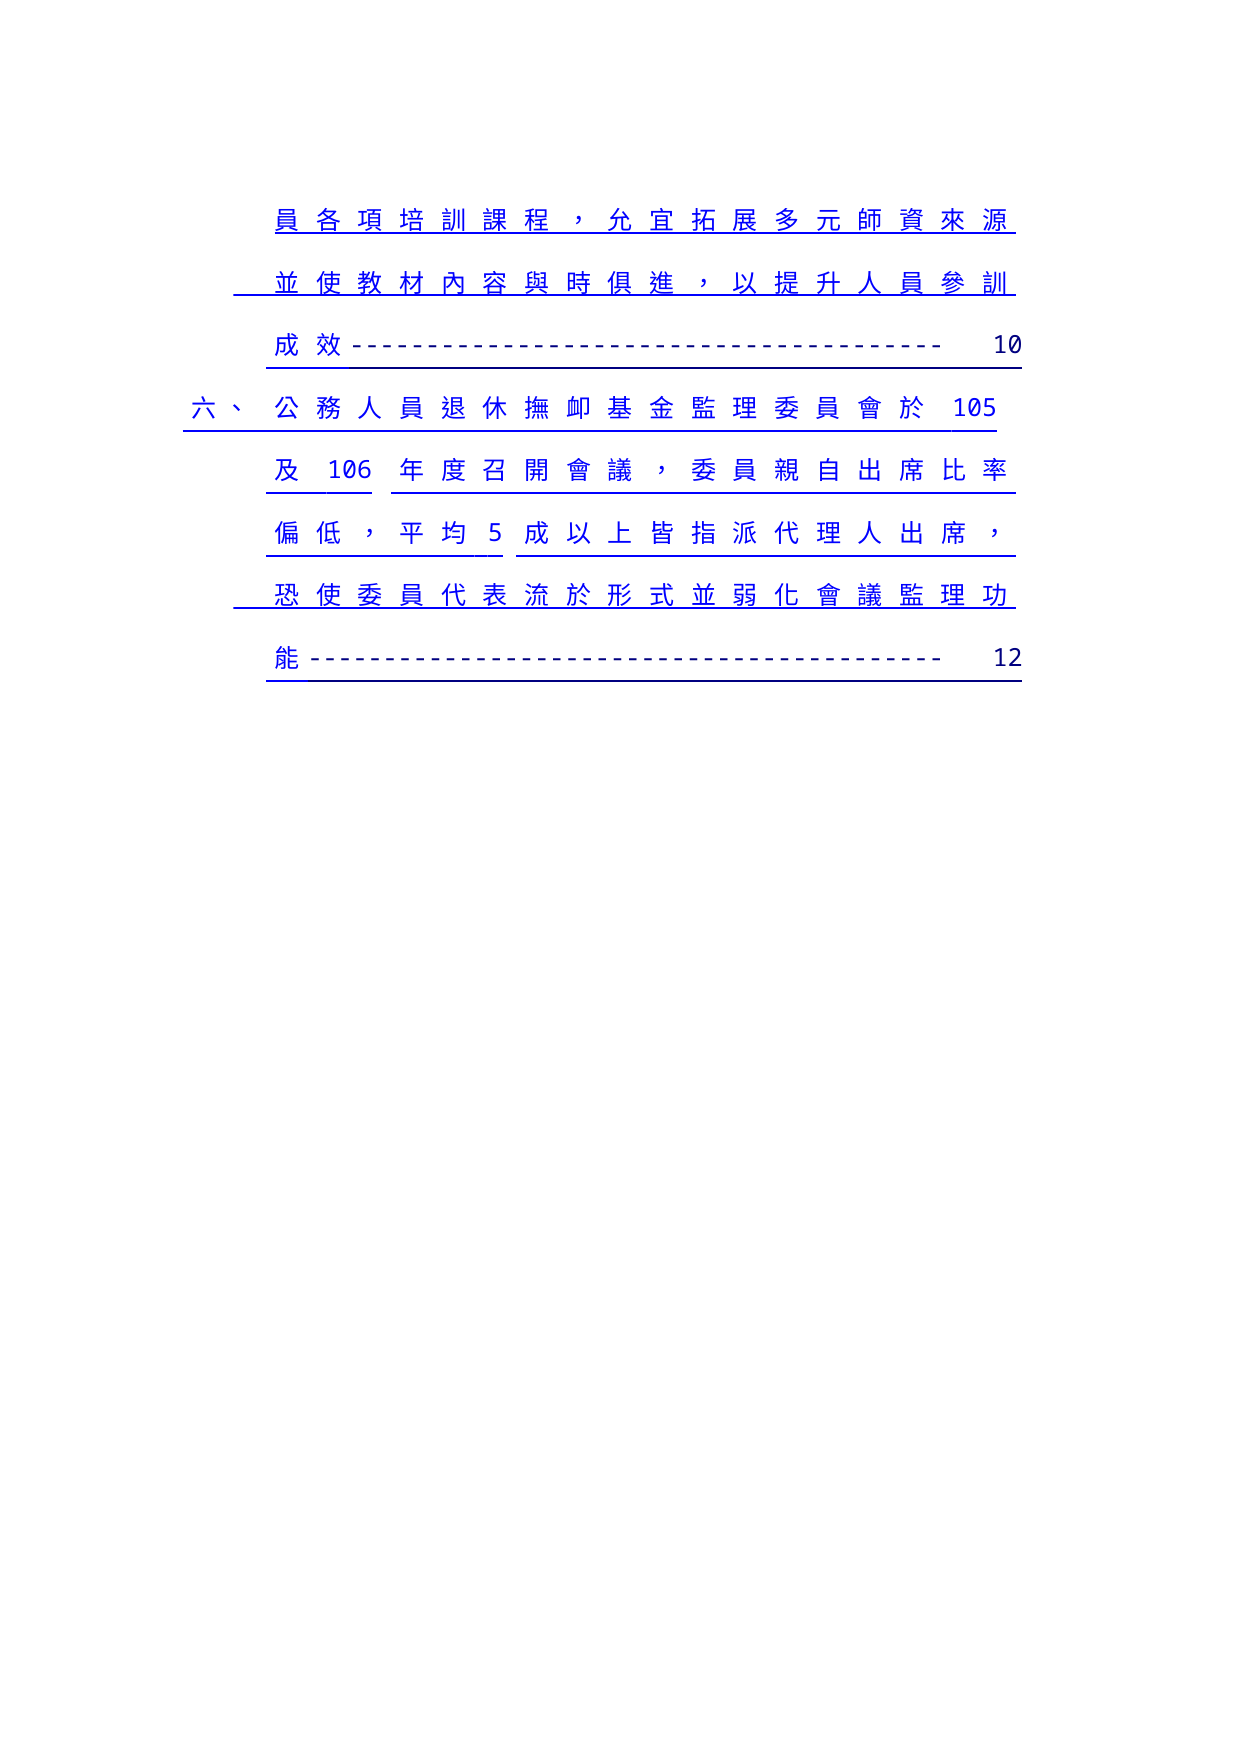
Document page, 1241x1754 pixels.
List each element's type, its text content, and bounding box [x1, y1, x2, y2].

text 六、公務人員退休撫卹基金監理委員會於105及106年度召開會議，委員親自出席比率偏低，平均5成以上皆指派代理人出席，恐使委員代表流於形式並弱化會議監理功能 12 [183, 365, 1028, 677]
text 員各項培訓課程，允宜拓展多元師資來源並使教材內容與時俱進，以提升人員參訓成效 10 [183, 177, 1028, 365]
